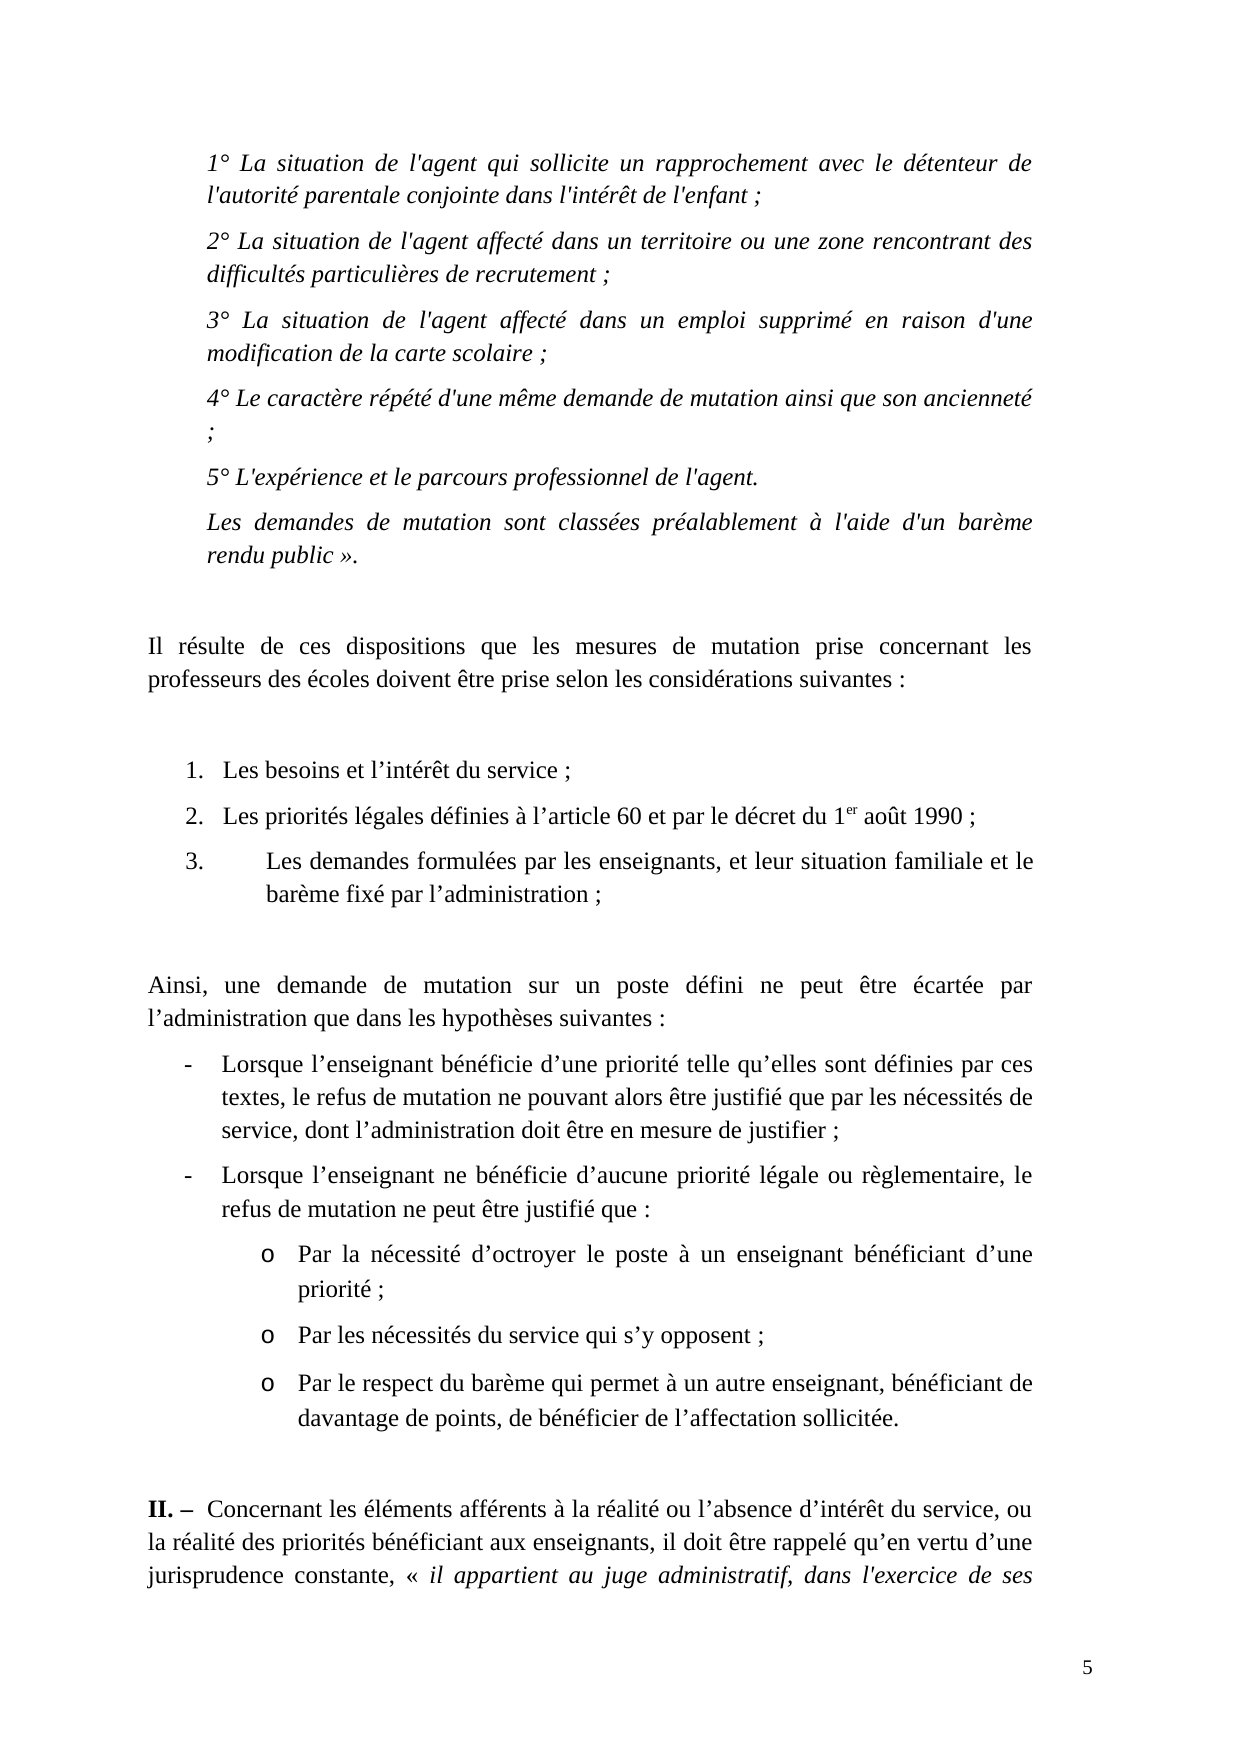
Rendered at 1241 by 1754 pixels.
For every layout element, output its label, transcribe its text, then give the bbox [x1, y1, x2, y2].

list Les besoins et l’intérêt du service ; [185, 755, 1033, 784]
text Les demandes de mutation sont classées préalablement à l'aide d'un barème rendu public ». [207, 507, 1033, 569]
list Les demandes formulées par les enseignants, et leur situation familiale et le barème fixé par l’administration ; [185, 846, 1033, 908]
list Par la nécessité d’octroyer le poste à un enseignant bénéficiant d’une priorité ; [260, 1239, 1033, 1303]
text 1° La situation de l'agent qui sollicite un rapprochement avec le détenteur de l'autorité parentale conjointe dans l'intérêt de l'enfant ; [207, 148, 1033, 209]
text Il résulte de ces dispositions que les mesures de mutation prise concernant les professeurs des écoles doivent être prise selon les considérations suivantes : [148, 631, 1033, 693]
text II. – Concernant les éléments afférents à la réalité ou l’absence d’intérêt du service, ou la réalité des priorités bénéficiant aux enseignants, il doit être rappelé qu’en vertu d’une jurisprudence constante, « il appartient au juge administratif, dans l'exercice de ses [148, 1494, 1033, 1589]
text 2° La situation de l'agent affecté dans un territoire ou une zone rencontrant des difficultés particulières de recrutement ; [207, 226, 1033, 288]
list Par le respect du barème qui permet à un autre enseignant, bénéficiant de davantage de points, de bénéficier de l’affectation sollicitée. [260, 1368, 1033, 1432]
text 5° L'expérience et le parcours professionnel de l'agent. [207, 462, 1033, 491]
list Les priorités légales définies à l’article 60 et par le décret du 1er août 1990 ; [185, 801, 1033, 830]
text 3° La situation de l'agent affecté dans un emploi supprimé en raison d'une modification de la carte scolaire ; [207, 305, 1033, 366]
list Lorsque l’enseignant bénéficie d’une priorité telle qu’elles sont définies par ces textes, le refus de mutation ne pouvant alors être justifié que par les nécessités de service, dont l’administration doit être en mesure de justifier ; [184, 1049, 1033, 1144]
list Par les nécessités du service qui s’y opposent ; [260, 1320, 1033, 1351]
text 4° Le caractère répété d'une même demande de mutation ainsi que son ancienneté ; [207, 383, 1033, 445]
text Ainsi, une demande de mutation sur un poste défini ne peut être écartée par l’administration que dans les hypothèses suivantes : [148, 971, 1033, 1032]
list Lorsque l’enseignant ne bénéficie d’aucune priorité légale ou règlementaire, le refus de mutation ne peut être justifié que : [184, 1161, 1033, 1222]
